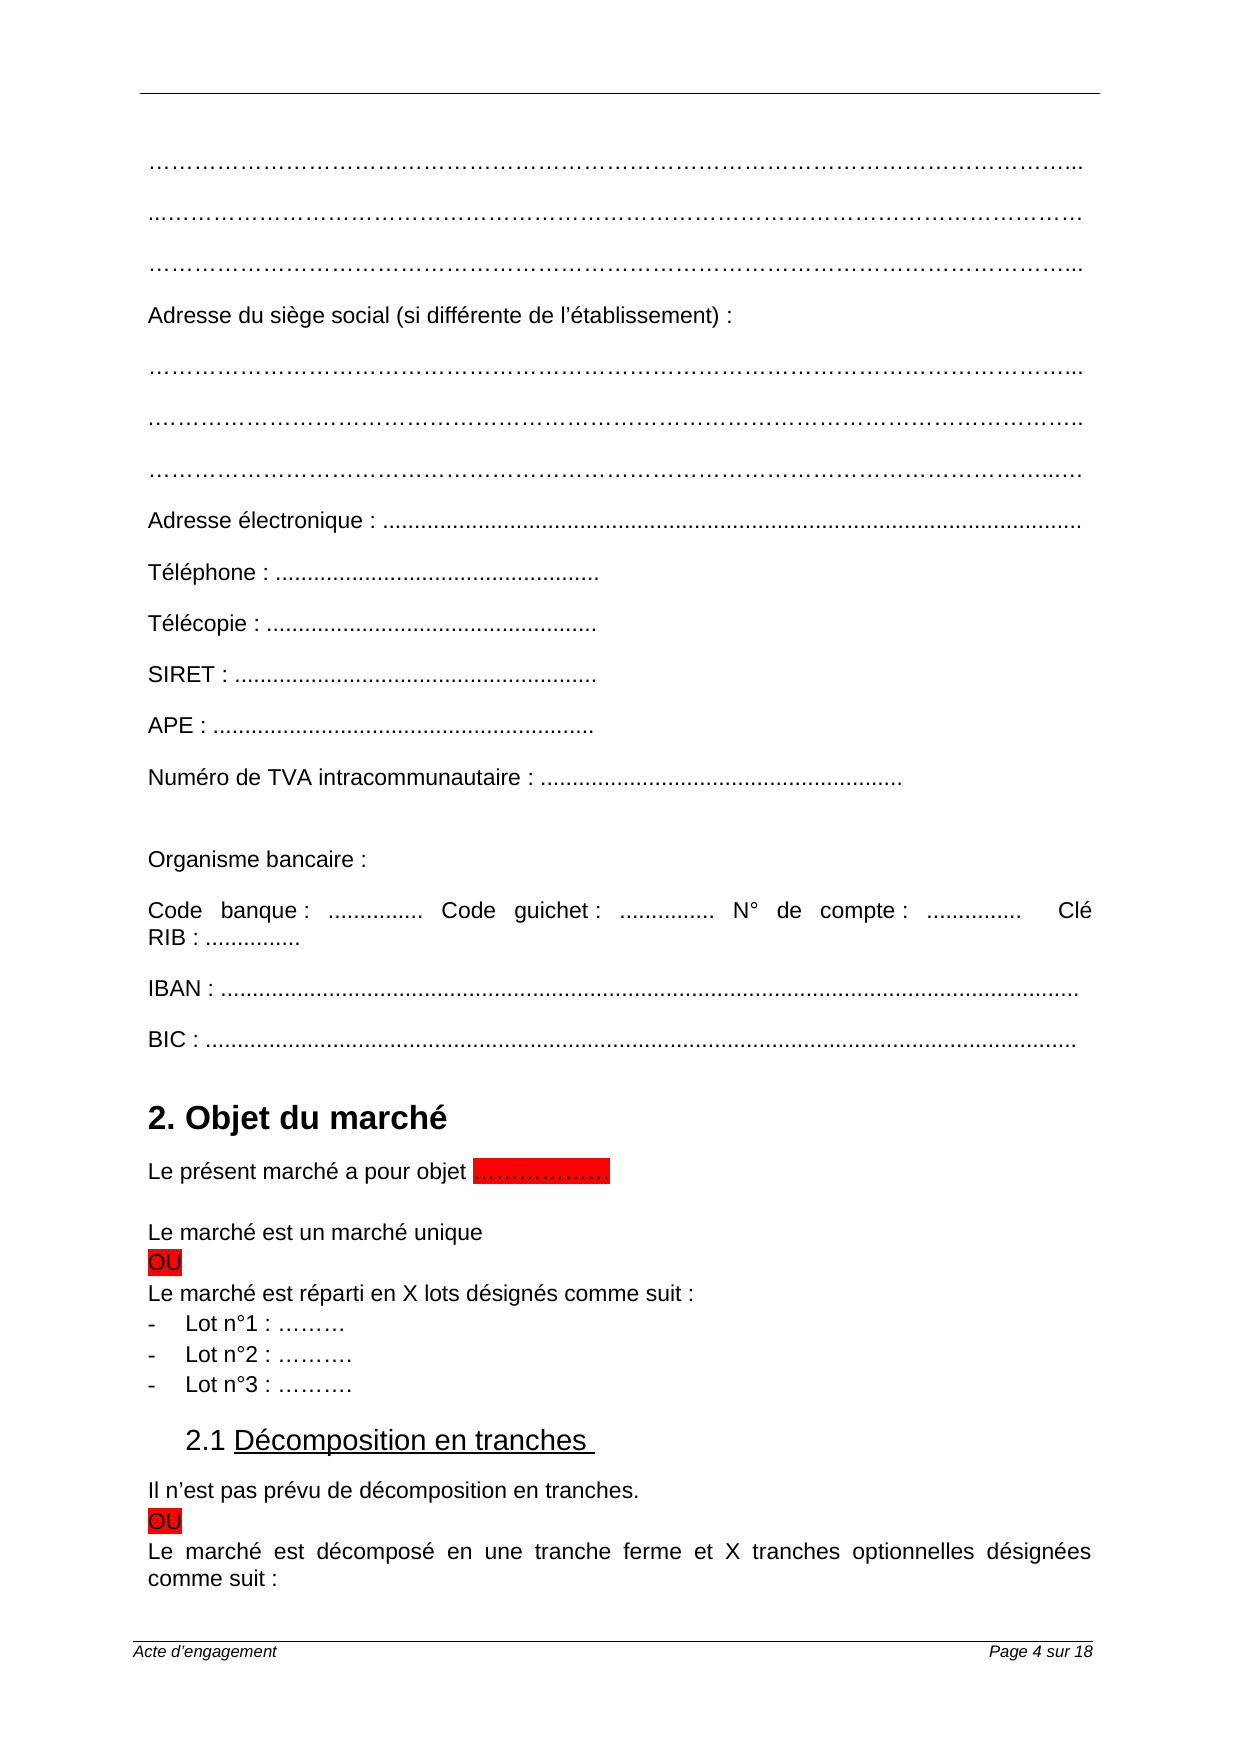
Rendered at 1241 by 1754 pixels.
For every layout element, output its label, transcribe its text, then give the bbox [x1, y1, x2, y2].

text Le marché est décomposé en une tranche ferme et X tranches optionnelles désignées comme suit : [148, 1538, 1093, 1591]
list Lot n°2 : ………. [148, 1341, 1093, 1367]
text …………………………………………………………………………………………………………... [148, 250, 1093, 277]
text Le marché est réparti en X lots désignés comme suit : [148, 1280, 1093, 1306]
list Lot n°1 : ……… [148, 1310, 1093, 1337]
text IBAN : ....................................................................................................................................... [148, 975, 1093, 1001]
text …………………………………………………………………………………………………………... [148, 353, 1093, 379]
text Le marché est un marché unique [148, 1219, 1093, 1245]
text BIC : ......................................................................................................................................... [148, 1026, 1093, 1052]
text Adresse du siège social (si différente de l’établissement) : [148, 302, 1093, 328]
list Objet du marché [148, 1098, 1093, 1137]
text ...………………………………………………………………………………………………………… [148, 199, 1093, 225]
text …………………………………………………………………………………………………………... [148, 148, 1093, 174]
text Numéro de TVA intracommunautaire : ......................................................... [148, 764, 1093, 790]
text OU [148, 1249, 1093, 1276]
text Adresse électronique : .............................................................................................................. [148, 507, 1093, 533]
text APE : ............................................................ [148, 712, 1093, 739]
text Téléphone : ................................................... [148, 558, 1093, 585]
text ………………………………………………………………………………………………………...… [148, 456, 1093, 482]
list Décomposition en tranches [185, 1423, 1093, 1456]
text Télécopie : .................................................... [148, 610, 1093, 636]
text OU [148, 1508, 1093, 1534]
list Lot n°3 : ………. [148, 1371, 1093, 1398]
text Organisme bancaire : [148, 846, 1093, 872]
text Il n’est pas prévu de décomposition en tranches. [148, 1477, 1093, 1504]
text Code banque : ............... Code guichet : ............... N° de compte : ............... Clé RIB : ............... [148, 897, 1093, 950]
text .………………………………………………………………………………………………………….. [148, 404, 1093, 431]
text SIRET : ......................................................... [148, 661, 1093, 687]
text Le présent marché a pour objet ……………… [148, 1158, 1093, 1184]
